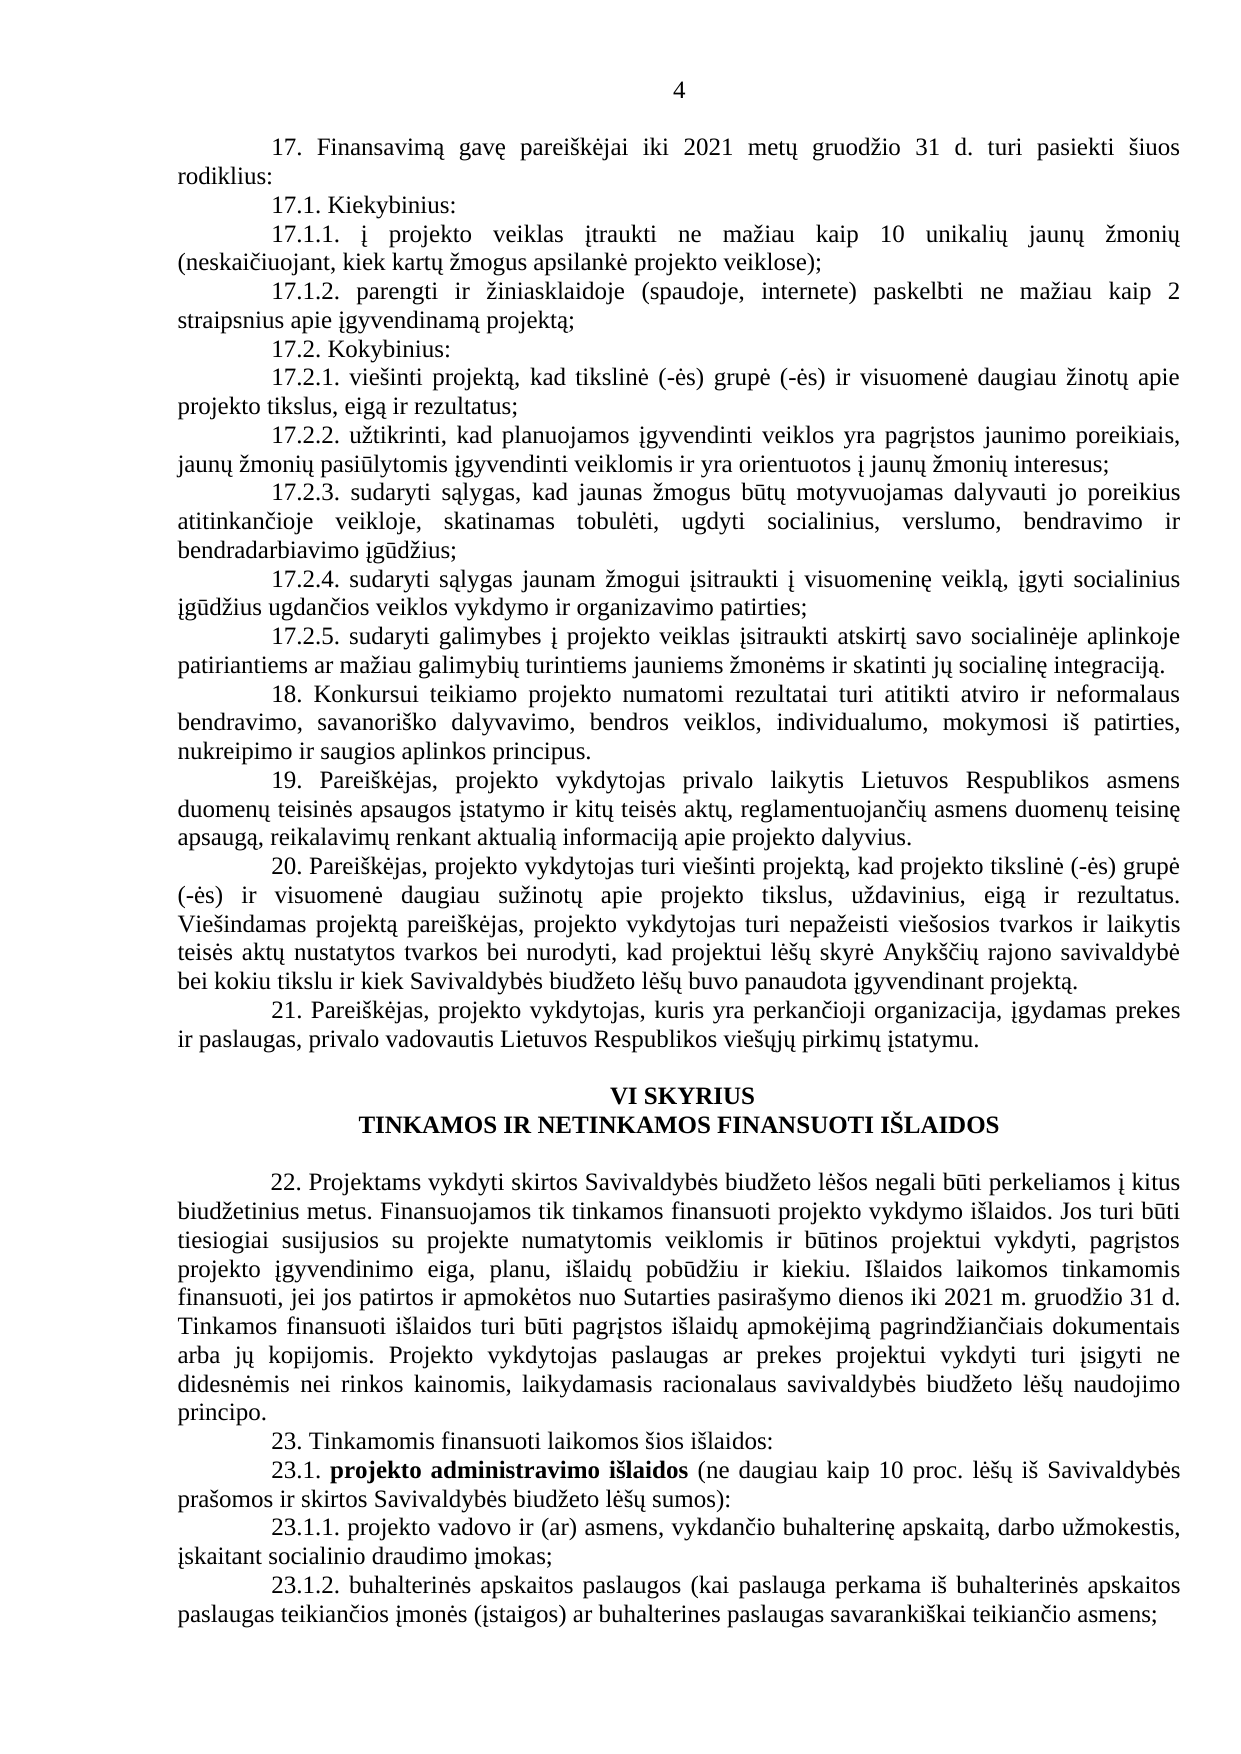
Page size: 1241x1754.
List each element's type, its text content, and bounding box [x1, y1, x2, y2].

text 18. Konkursui teikiamo projekto numatomi rezultatai turi atitikti atviro ir neformalaus bendravimo, savanoriško dalyvavimo, bendros veiklos, individualumo, mokymosi iš patirties, nukreipimo ir saugios aplinkos principus. [177, 679, 1181, 765]
text 19. Pareiškėjas, projekto vykdytojas privalo laikytis Lietuvos Respublikos asmens duomenų teisinės apsaugos įstatymo ir kitų teisės aktų, reglamentuojančių asmens duomenų teisinę apsaugą, reikalavimų renkant aktualią informaciją apie projekto dalyvius. [177, 765, 1181, 851]
text 23. Tinkamomis finansuoti laikomos šios išlaidos: [177, 1426, 1181, 1455]
text TINKAMOS IR NETINKAMOS FINANSUOTI IŠLAIDOS [177, 1110, 1181, 1139]
text 17. Finansavimą gavę pareiškėjai iki 2021 metų gruodžio 31 d. turi pasiekti šiuos rodiklius: [177, 132, 1181, 190]
text 21. Pareiškėjas, projekto vykdytojas, kuris yra perkančioji organizacija, įgydamas prekes ir paslaugas, privalo vadovautis Lietuvos Respublikos viešųjų pirkimų įstatymu. [177, 995, 1181, 1052]
text 22. Projektams vykdyti skirtos Savivaldybės biudžeto lėšos negali būti perkeliamos į kitus biudžetinius metus. Finansuojamos tik tinkamos finansuoti projekto vykdymo išlaidos. Jos turi būti tiesiogiai susijusios su projekte numatytomis veiklomis ir būtinos projektui vykdyti, pagrįstos projekto įgyvendinimo eiga, planu, išlaidų pobūdžiu ir kiekiu. Išlaidos laikomos tinkamomis finansuoti, jei jos patirtos ir apmokėtos nuo Sutarties pasirašymo dienos iki 2021 m. gruodžio 31 d. Tinkamos finansuoti išlaidos turi būti pagrįstos išlaidų apmokėjimą pagrindžiančiais dokumentais arba jų kopijomis. Projekto vykdytojas paslaugas ar prekes projektui vykdyti turi įsigyti ne didesnėmis nei rinkos kainomis, laikydamasis racionalaus savivaldybės biudžeto lėšų naudojimo principo. [177, 1167, 1181, 1426]
text 17.1.2. parengti ir žiniasklaidoje (spaudoje, internete) paskelbti ne mažiau kaip 2 straipsnius apie įgyvendinamą projektą; [177, 276, 1181, 334]
text VI SKYRIUS [177, 1081, 1181, 1110]
text 23.1.2. buhalterinės apskaitos paslaugos (kai paslauga perkama iš buhalterinės apskaitos paslaugas teikiančios įmonės (įstaigos) ar buhalterines paslaugas savarankiškai teikiančio asmens; [177, 1570, 1181, 1627]
text 23.1.1. projekto vadovo ir (ar) asmens, vykdančio buhalterinę apskaitą, darbo užmokestis, įskaitant socialinio draudimo įmokas; [177, 1512, 1181, 1570]
text 23.1. projekto administravimo išlaidos (ne daugiau kaip 10 proc. lėšų iš Savivaldybės prašomos ir skirtos Savivaldybės biudžeto lėšų sumos): [177, 1455, 1181, 1512]
text 17.2.1. viešinti projektą, kad tikslinė (-ės) grupė (-ės) ir visuomenė daugiau žinotų apie projekto tikslus, eigą ir rezultatus; [177, 362, 1181, 420]
text 17.2.5. sudaryti galimybes į projekto veiklas įsitraukti atskirtį savo socialinėje aplinkoje patiriantiems ar mažiau galimybių turintiems jauniems žmonėms ir skatinti jų socialinę integraciją. [177, 621, 1181, 679]
text 17.1. Kiekybinius: [177, 190, 1181, 219]
text 17.1.1. į projekto veiklas įtraukti ne mažiau kaip 10 unikalių jaunų žmonių (neskaičiuojant, kiek kartų žmogus apsilankė projekto veiklose); [177, 219, 1181, 276]
text 17.2. Kokybinius: [177, 334, 1181, 362]
text 17.2.2. užtikrinti, kad planuojamos įgyvendinti veiklos yra pagrįstos jaunimo poreikiais, jaunų žmonių pasiūlytomis įgyvendinti veiklomis ir yra orientuotos į jaunų žmonių interesus; [177, 420, 1181, 477]
text 17.2.3. sudaryti sąlygas, kad jaunas žmogus būtų motyvuojamas dalyvauti jo poreikius atitinkančioje veikloje, skatinamas tobulėti, ugdyti socialinius, verslumo, bendravimo ir bendradarbiavimo įgūdžius; [177, 477, 1181, 564]
text 17.2.4. sudaryti sąlygas jaunam žmogui įsitraukti į visuomeninę veiklą, įgyti socialinius įgūdžius ugdančios veiklos vykdymo ir organizavimo patirties; [177, 564, 1181, 621]
text 20. Pareiškėjas, projekto vykdytojas turi viešinti projektą, kad projekto tikslinė (-ės) grupė (-ės) ir visuomenė daugiau sužinotų apie projekto tikslus, uždavinius, eigą ir rezultatus. Viešindamas projektą pareiškėjas, projekto vykdytojas turi nepažeisti viešosios tvarkos ir laikytis teisės aktų nustatytos tvarkos bei nurodyti, kad projektui lėšų skyrė Anykščių rajono savivaldybė bei kokiu tikslu ir kiek Savivaldybės biudžeto lėšų buvo panaudota įgyvendinant projektą. [177, 851, 1181, 995]
